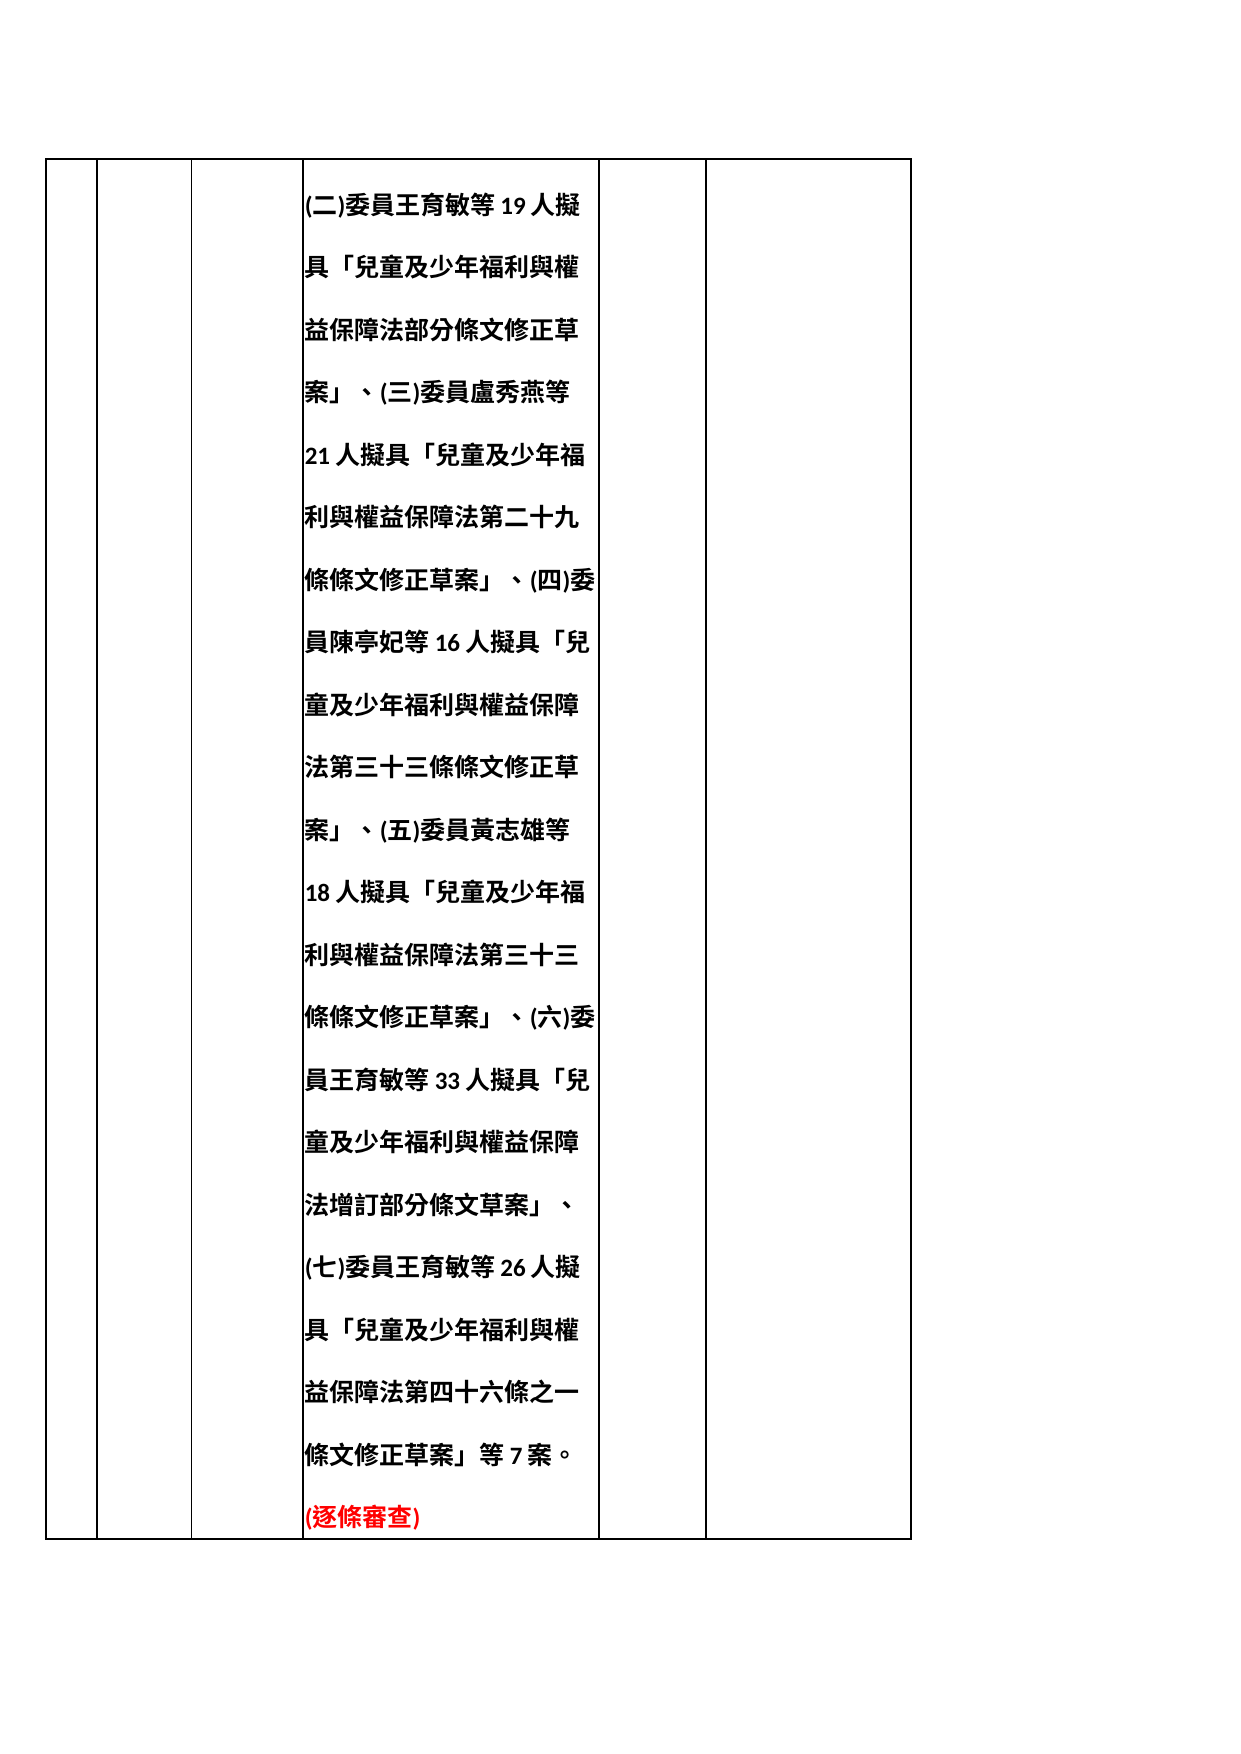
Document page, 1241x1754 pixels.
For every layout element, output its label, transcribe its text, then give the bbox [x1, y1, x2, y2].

table_cell (二)委員王育敏等19人擬具「兒童及少年福利與權益保障法部分條文修正草案」、(三)委員盧秀燕等21人擬具「兒童及少年福利與權益保障法第二十九條條文修正草案」、(四)委員陳亭妃等16人擬具「兒童及少年福利與權益保障法第三十三條條文修正草案」、(五)委員黃志雄等18人擬具「兒童及少年福利與權益保障法第三十三條條文修正草案」、(六)委員王育敏等33人擬具「兒童及少年福利與權益保障法增訂部分條文草案」、(七)委員王育敏等26人擬具「兒童及少年福利與權益保障法第四十六條之一條文修正草案」等7案。(逐條審查) [304, 160, 598, 1538]
table_cell [600, 160, 705, 1538]
table_cell [192, 160, 302, 1538]
table_cell [707, 160, 910, 1538]
table_cell [98, 160, 191, 1538]
table_cell [47, 160, 96, 1538]
